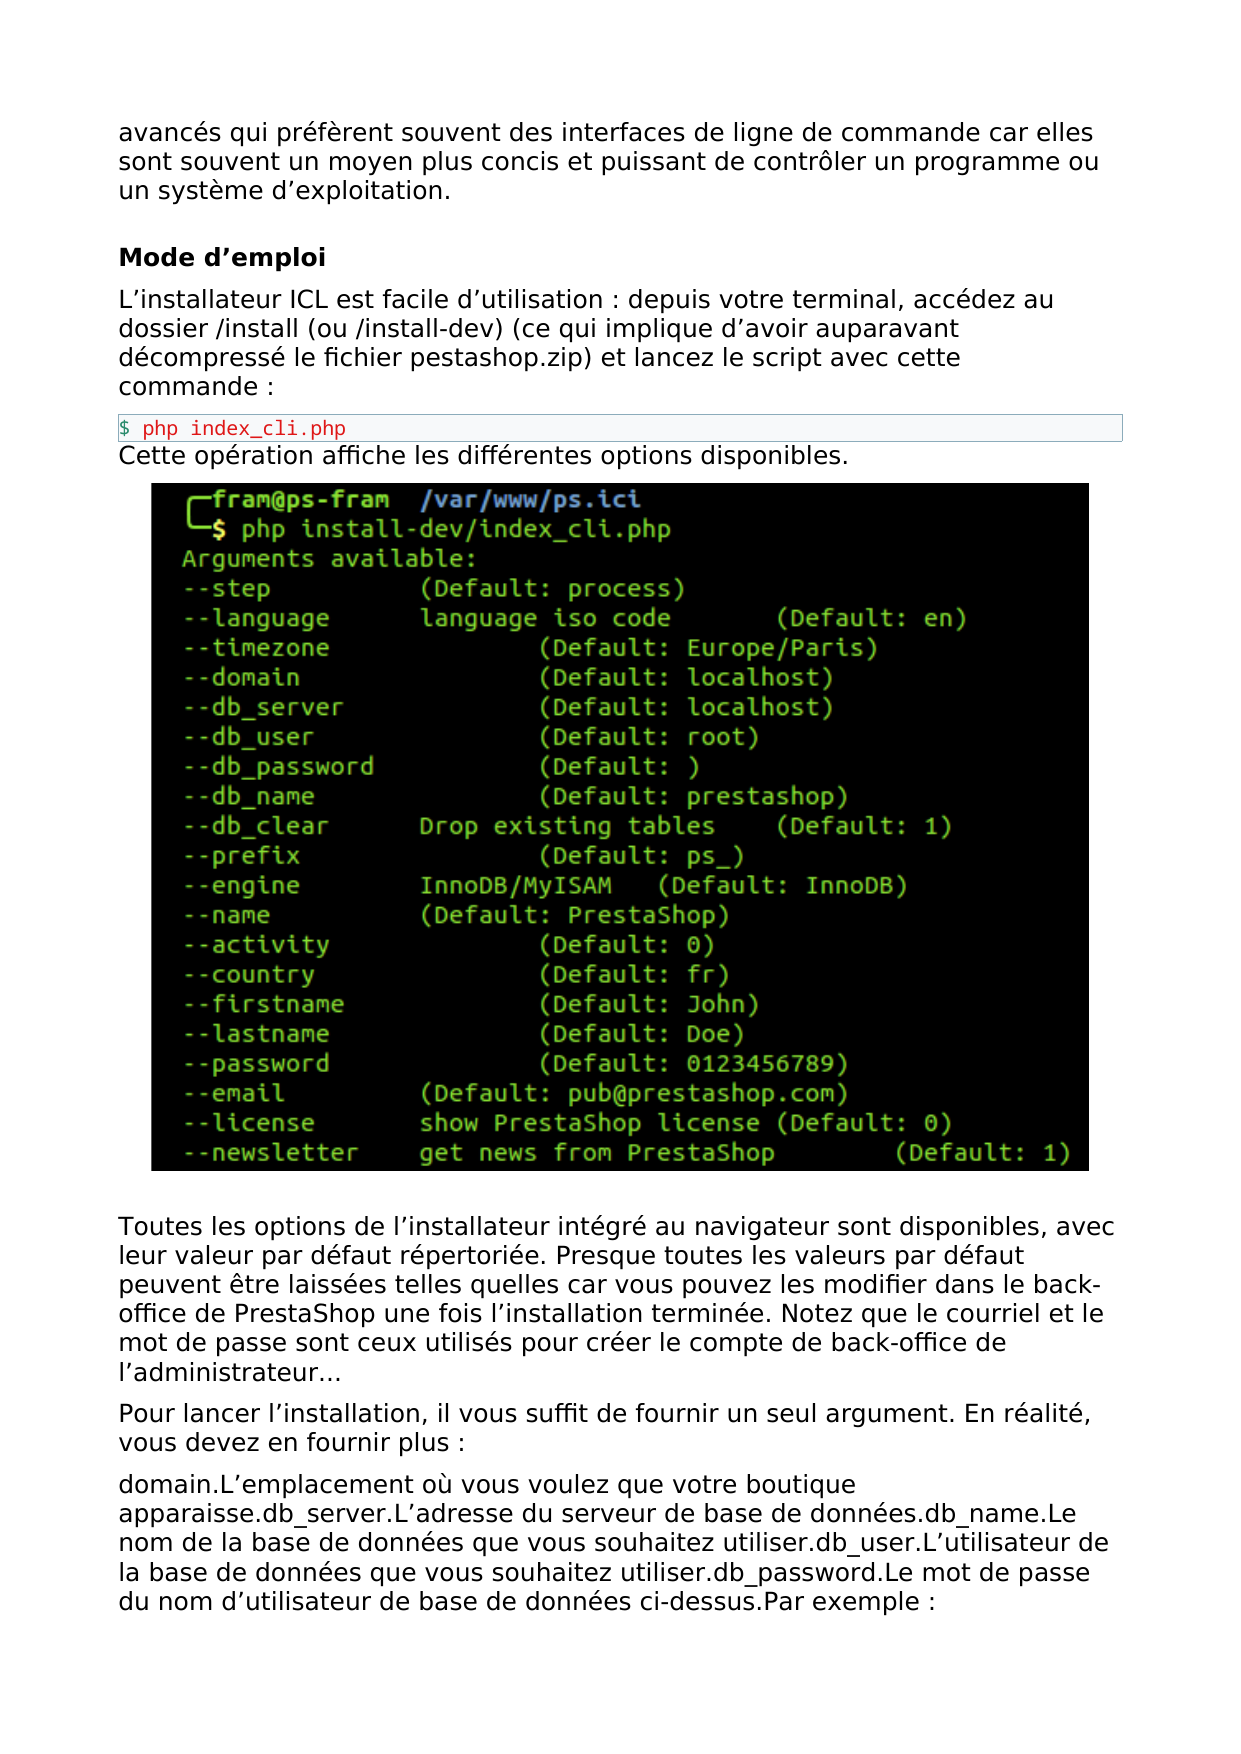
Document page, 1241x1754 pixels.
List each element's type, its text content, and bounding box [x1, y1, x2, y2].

picture [151, 483, 1089, 1171]
text Cette opération affiche les différentes options disponibles. [118, 442, 1122, 471]
text L’installateur ICL est facile d’utilisation : depuis votre terminal, accédez au dossier /install (ou /install-dev) (ce qui implique d’avoir auparavant décompressé le fichier pestashop.zip) et lancez le script avec cette commande : [118, 285, 1122, 401]
subtitle Mode d’emploi [118, 243, 1122, 272]
text avancés qui préfèrent souvent des interfaces de ligne de commande car elles sont souvent un moyen plus concis et puissant de contrôler un programme ou un système d’exploitation. [118, 118, 1122, 206]
text Pour lancer l’installation, il vous suffit de fournir un seul argument. En réalité, vous devez en fournir plus : [118, 1399, 1122, 1458]
text Toutes les options de l’installateur intégré au navigateur sont disponibles, avec leur valeur par défaut répertoriée. Presque toutes les valeurs par défaut peuvent être laissées telles quelles car vous pouvez les modifier dans le back-office de PrestaShop une fois l’installation terminée. Notez que le courriel et le mot de passe sont ceux utilisés pour créer le compte de back-office de l’administrateur... [118, 1212, 1122, 1387]
text domain.L’emplacement où vous voulez que votre boutique apparaisse.db_server.L’adresse du serveur de base de données.db_name.Le nom de la base de données que vous souhaitez utiliser.db_user.L’utilisateur de la base de données que vous souhaitez utiliser.db_password.Le mot de passe du nom d’utilisateur de base de données ci-dessus.Par exemple : [118, 1470, 1122, 1616]
text $ php index_cli.php [119, 415, 1122, 441]
